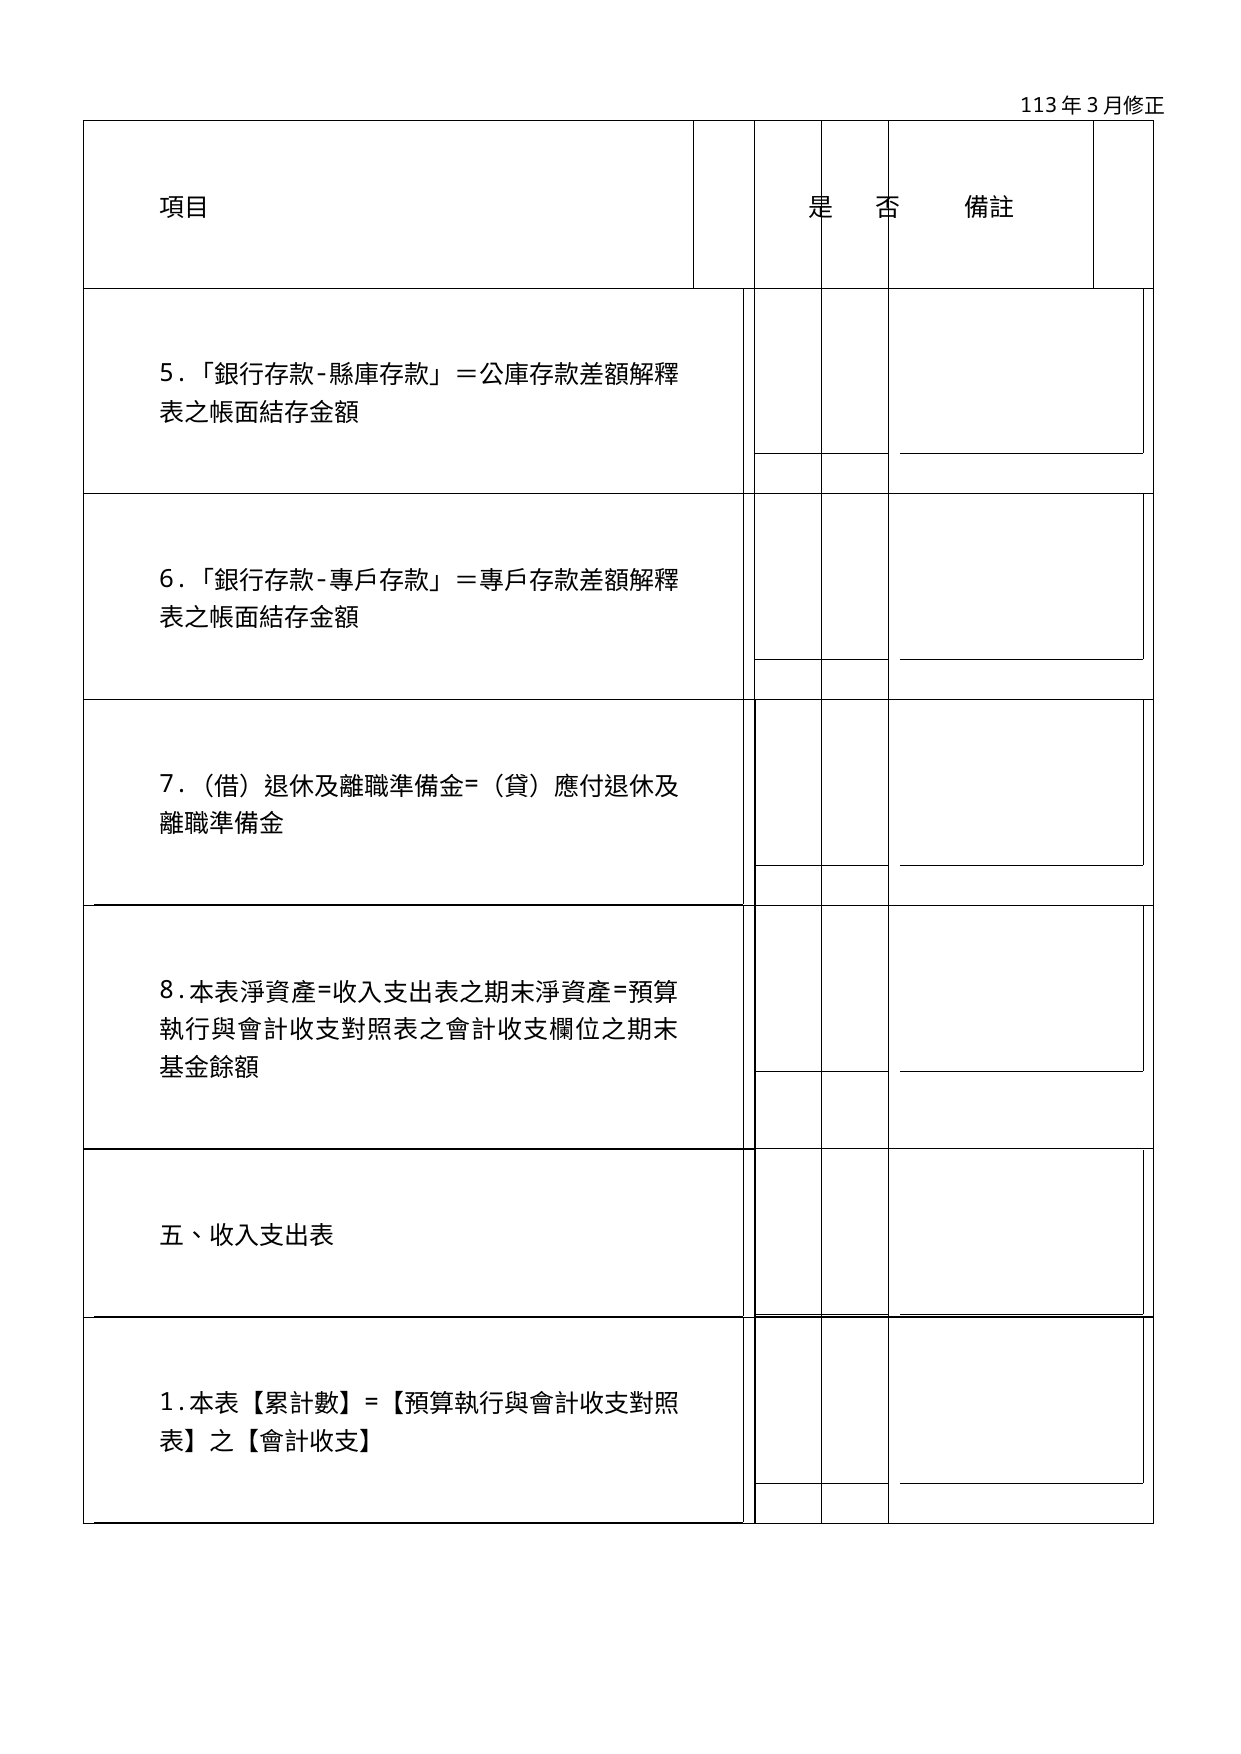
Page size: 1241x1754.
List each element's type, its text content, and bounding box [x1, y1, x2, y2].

table_cell [889, 289, 1153, 493]
table_cell [822, 906, 888, 1071]
table_cell 5.「銀行存款-縣庫存款」＝公庫存款差額解釋表之帳面結存金額 [84, 289, 743, 493]
table_cell [755, 660, 821, 699]
table_cell [744, 494, 754, 699]
table_cell [756, 1072, 821, 1148]
table_cell 7.（借）退休及離職準備金=（貸）應付退休及離職準備金 [84, 700, 743, 904]
table_cell [744, 1150, 754, 1316]
table_cell 1.本表【累計數】=【預算執行與會計收支對照表】之【會計收支】 [84, 1318, 743, 1522]
table_header 備註 [889, 121, 1093, 288]
table_cell [889, 1318, 1153, 1522]
table_cell [756, 1149, 821, 1314]
table_cell [756, 700, 821, 865]
table_cell 6.「銀行存款-專戶存款」＝專戶存款差額解釋表之帳面結存金額 [84, 494, 743, 699]
table_cell [889, 494, 1153, 699]
table_cell [756, 1318, 821, 1483]
table_cell [889, 700, 1153, 904]
table_cell [756, 1484, 821, 1522]
table_cell [822, 700, 888, 865]
table_cell [822, 1318, 888, 1483]
table_cell [755, 494, 821, 659]
table_cell [822, 289, 888, 453]
table_cell [889, 1149, 1153, 1316]
table_cell [889, 906, 1153, 1148]
table_cell [822, 660, 888, 699]
table_cell 8.本表淨資產=收入支出表之期末淨資產=預算執行與會計收支對照表之會計收支欄位之期末基金餘額 [84, 906, 743, 1148]
table_cell [756, 866, 821, 904]
table_cell [744, 289, 754, 493]
table_cell [822, 866, 888, 904]
table_cell [744, 700, 754, 904]
table_header [694, 121, 754, 288]
table_cell [744, 906, 754, 1148]
table_cell [822, 1484, 888, 1522]
table_cell [756, 906, 821, 1071]
table_cell [755, 454, 821, 493]
table_cell [744, 1318, 754, 1522]
table_header 備註 [1094, 121, 1153, 288]
table_cell 五、收入支出表 [84, 1150, 743, 1316]
table_cell [755, 289, 821, 453]
table_cell [822, 1149, 888, 1314]
table_header 是 [755, 121, 821, 288]
table_cell [822, 494, 888, 659]
table_header 項目 [84, 121, 693, 288]
table_header 否 [822, 121, 888, 288]
table_cell [822, 1072, 888, 1148]
table_cell [822, 454, 888, 493]
